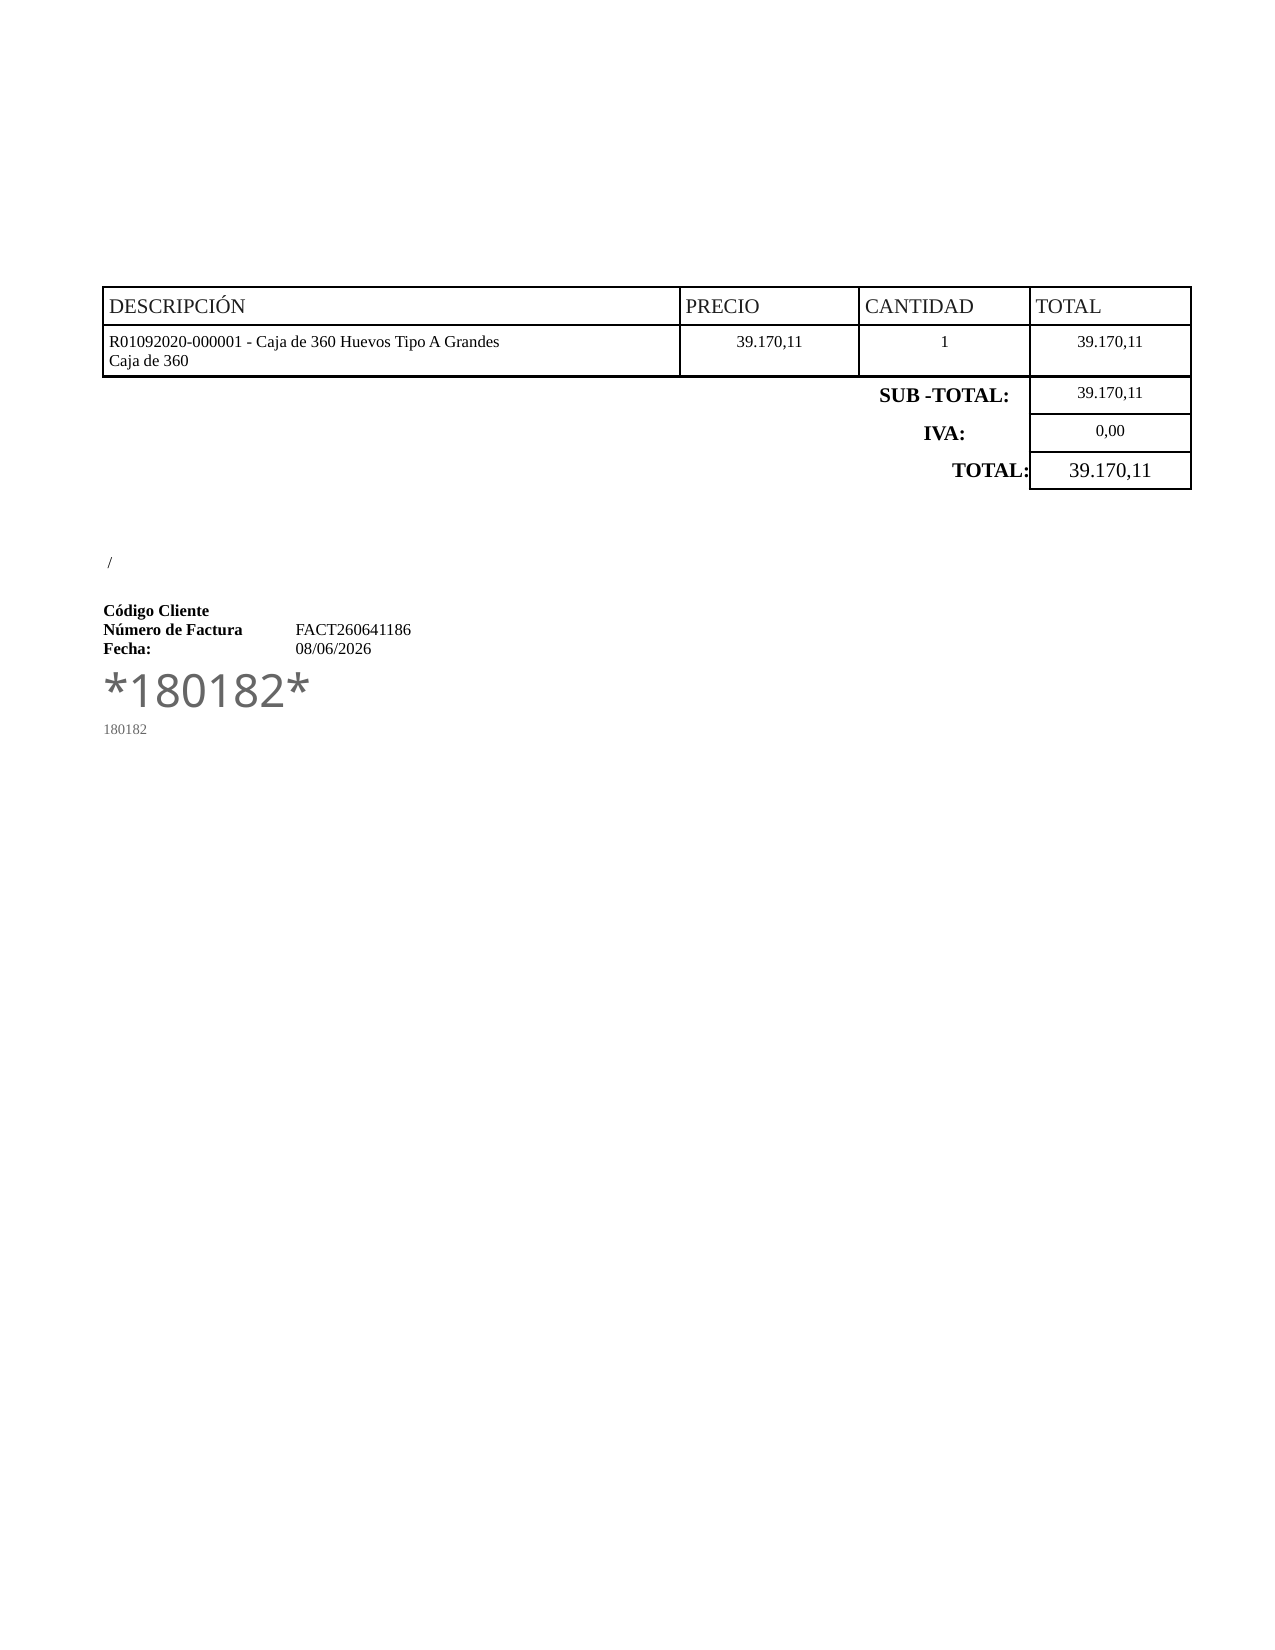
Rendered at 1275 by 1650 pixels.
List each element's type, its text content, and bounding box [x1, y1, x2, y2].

table_cell [103, 514, 858, 533]
table_cell FACT260641186 [295, 620, 517, 639]
table_cell 08/06/2026 [295, 639, 517, 658]
text 180182 [103, 721, 1137, 737]
table_header CANTIDAD [860, 288, 1029, 323]
table_header [295, 601, 517, 620]
table_header PRECIO [681, 288, 858, 323]
table_cell / [103, 553, 858, 572]
table_cell [103, 534, 858, 553]
table_header TOTAL [1031, 288, 1190, 323]
table_cell SUB -TOTAL: [859, 378, 1029, 413]
table_cell 1 [860, 326, 1029, 375]
table_header [103, 490, 858, 514]
table_header Código Cliente [103, 601, 295, 620]
table_cell IVA: [859, 413, 1029, 451]
table_cell 39.170,11 [1031, 326, 1190, 375]
table_cell Número de Factura [103, 620, 295, 639]
table_header DESCRIPCIÓN [104, 288, 679, 323]
text *180182* [103, 658, 1137, 721]
table_cell 0,00 [1031, 415, 1190, 451]
table_cell [103, 378, 859, 488]
table_cell 39.170,11 [681, 326, 858, 375]
table_cell R01092020-000001 - Caja de 360 Huevos Tipo A Grandes Caja de 360 [104, 326, 679, 375]
table_cell 39.170,11 [1031, 453, 1190, 488]
table_cell Fecha: [103, 639, 295, 658]
table_cell 39.170,11 [1031, 378, 1190, 413]
table_cell TOTAL: [859, 451, 1029, 488]
